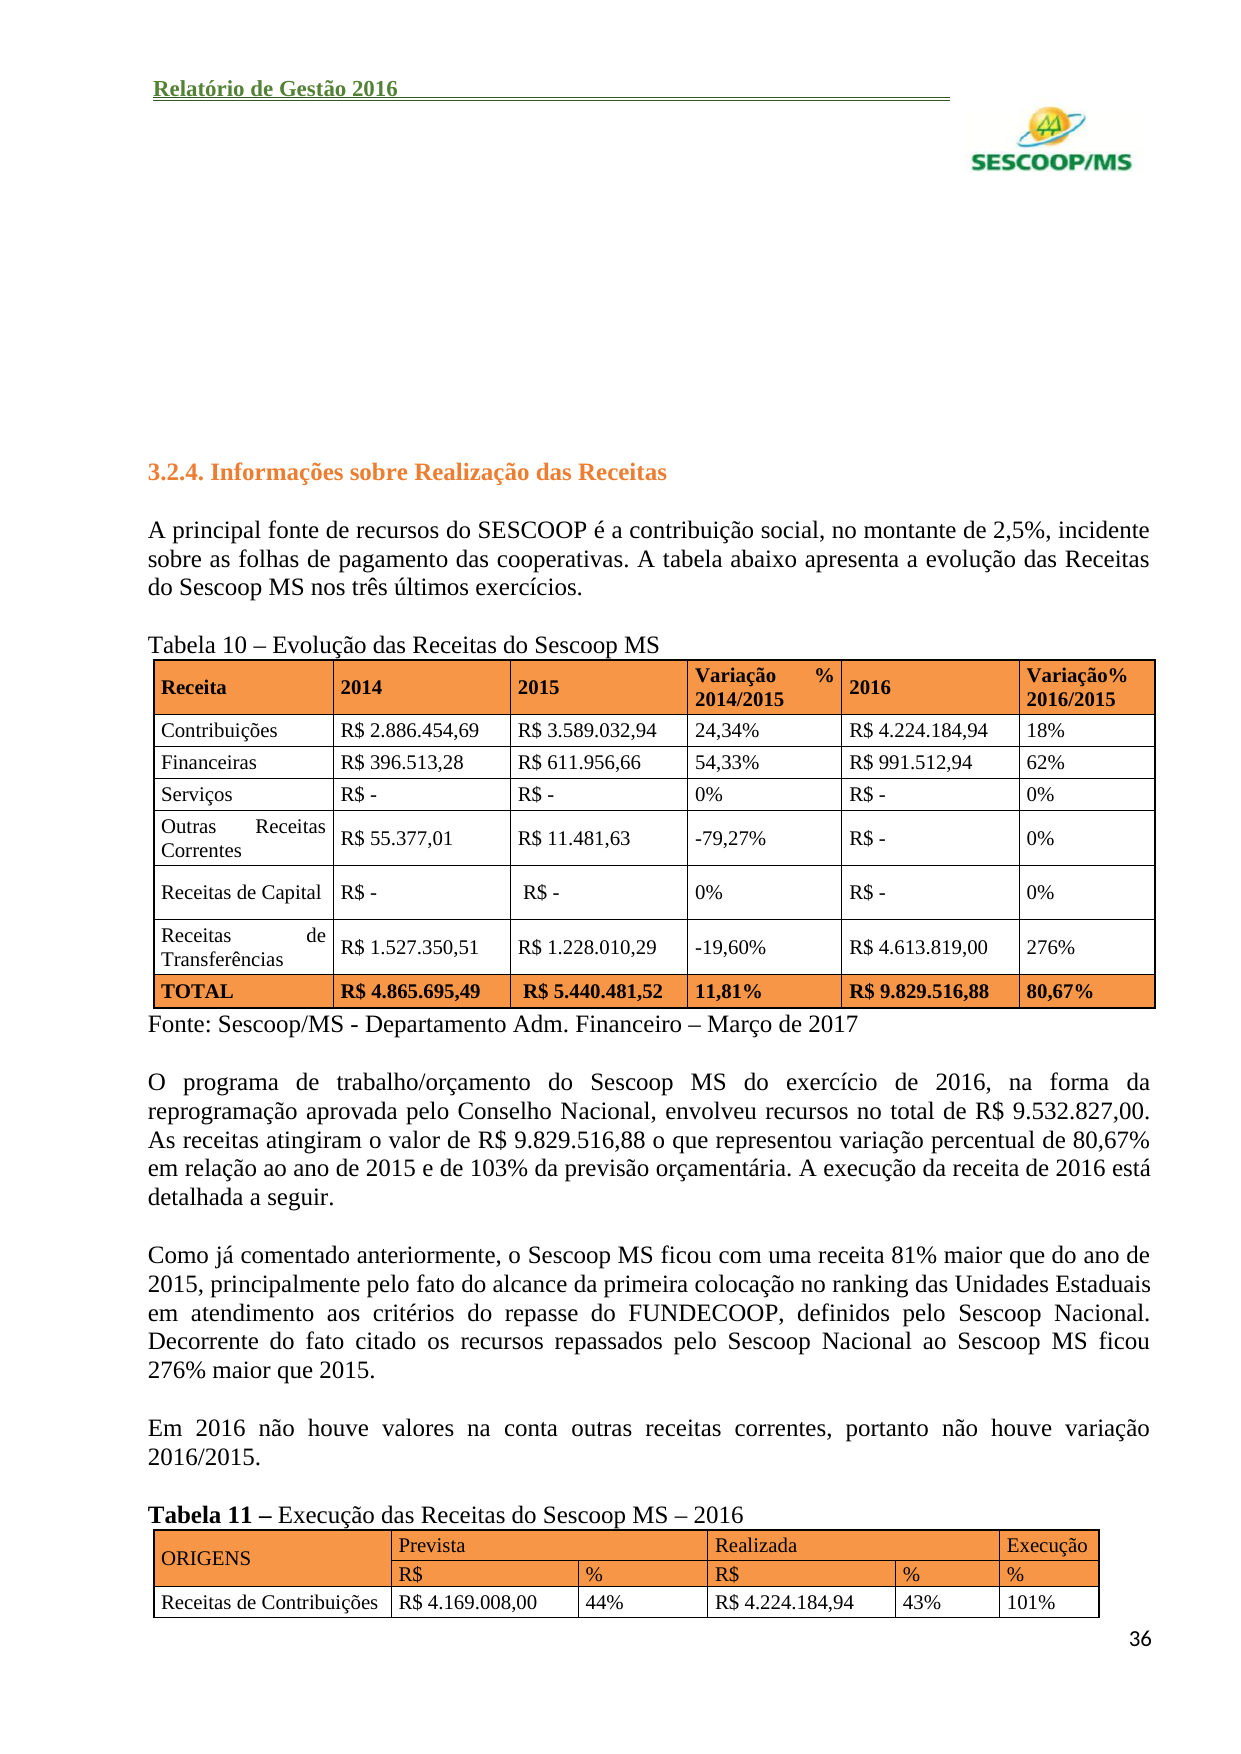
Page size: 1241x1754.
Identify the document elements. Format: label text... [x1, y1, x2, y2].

text Tabela 10 – Evolução das Receitas do Sescoop MS [148, 630, 1152, 659]
table_cell 276% [1020, 920, 1154, 974]
table_cell 44% [579, 1587, 707, 1617]
table_header 2014 [334, 661, 510, 714]
table_cell 0% [1020, 779, 1154, 810]
table_cell 0% [1020, 811, 1154, 864]
table_header ORIGENS [155, 1531, 391, 1586]
table_cell 54,33% [688, 747, 841, 778]
table_cell R$ 1.228.010,29 [511, 920, 687, 974]
text A principal fonte de recursos do SESCOOP é a contribuição social, no montante de 2,5%, incidente sobre as folhas de pagamento das cooperativas. A tabela abaixo apresenta a evolução das Receitas do Sescoop MS nos três últimos exercícios. [148, 515, 1152, 601]
table_cell 11,81% [688, 975, 841, 1007]
table_cell 80,67% [1020, 975, 1154, 1007]
table_cell % [896, 1561, 999, 1586]
table_cell R$ 4.169.008,00 [392, 1587, 578, 1617]
table_header Execução [1000, 1531, 1098, 1560]
subtitle 3.2.4. Informações sobre Realização das Receitas [148, 457, 1152, 486]
table_cell R$ - [511, 866, 687, 919]
table_cell R$ 2.886.454,69 [334, 715, 510, 746]
text Em 2016 não houve valores na conta outras receitas correntes, portanto não houve variação 2016/2015. [148, 1413, 1152, 1471]
text Tabela 11 – Execução das Receitas do Sescoop MS – 2016 [148, 1500, 1152, 1528]
table_header Realizada [708, 1531, 999, 1560]
table_header 2016 [842, 661, 1019, 714]
table_cell R$ 3.589.032,94 [511, 715, 687, 746]
table_cell % [1000, 1561, 1098, 1586]
table_cell R$ [392, 1561, 578, 1586]
table_cell R$ - [511, 779, 687, 810]
table_cell Receitas de Contribuições [155, 1587, 391, 1617]
table_cell R$ - [842, 811, 1019, 864]
table_cell R$ 1.527.350,51 [334, 920, 510, 974]
table_cell Contribuições [155, 715, 333, 746]
table_cell 62% [1020, 747, 1154, 778]
text Fonte: Sescoop/MS - Departamento Adm. Financeiro – Março de 2017 [148, 1009, 1152, 1038]
table_cell 0% [688, 866, 841, 919]
table_cell R$ - [334, 779, 510, 810]
table_cell 0% [688, 779, 841, 810]
table_cell % [579, 1561, 707, 1586]
table_header 2015 [511, 661, 687, 714]
table_cell R$ 11.481,63 [511, 811, 687, 864]
table_cell -19,60% [688, 920, 841, 974]
table_cell R$ 4.865.695,49 [334, 975, 510, 1007]
text O programa de trabalho/orçamento do Sescoop MS do exercício de 2016, na forma da reprogramação aprovada pelo Conselho Nacional, envolveu recursos no total de R$ 9.532.827,00. As receitas atingiram o valor de R$ 9.829.516,88 o que representou variação percentual de 80,67% em relação ao ano de 2015 e de 103% da previsão orçamentária. A execução da receita de 2016 está detalhada a seguir. [148, 1067, 1152, 1211]
table_cell R$ 5.440.481,52 [511, 975, 687, 1007]
table_cell R$ 611.956,66 [511, 747, 687, 778]
table_cell R$ [708, 1561, 895, 1586]
table_header Variação % 2014/2015 [688, 661, 841, 714]
table_cell 101% [1000, 1587, 1098, 1617]
table_header Prevista [392, 1531, 707, 1560]
table_cell R$ 396.513,28 [334, 747, 510, 778]
table_cell Receitas de Transferências [155, 920, 333, 974]
table_cell R$ - [842, 779, 1019, 810]
table_cell R$ 9.829.516,88 [842, 975, 1019, 1007]
table_cell R$ 4.224.184,94 [708, 1587, 895, 1617]
table_cell Financeiras [155, 747, 333, 778]
table_cell TOTAL [155, 975, 333, 1007]
table_cell R$ 55.377,01 [334, 811, 510, 864]
table_cell R$ 4.224.184,94 [842, 715, 1019, 746]
table_cell R$ 4.613.819,00 [842, 920, 1019, 974]
table_cell Receitas de Capital [155, 866, 333, 919]
table_cell R$ - [842, 866, 1019, 919]
table_cell Serviços [155, 779, 333, 810]
table_header Variação% 2016/2015 [1020, 661, 1154, 714]
table_cell 43% [896, 1587, 999, 1617]
table_cell -79,27% [688, 811, 841, 864]
table_cell 0% [1020, 866, 1154, 919]
table_cell R$ - [334, 866, 510, 919]
text Como já comentado anteriormente, o Sescoop MS ficou com uma receita 81% maior que do ano de 2015, principalmente pelo fato do alcance da primeira colocação no ranking das Unidades Estaduais em atendimento aos critérios do repasse do FUNDECOOP, definidos pelo Sescoop Nacional. Decorrente do fato citado os recursos repassados pelo Sescoop Nacional ao Sescoop MS ficou 276% maior que 2015. [148, 1240, 1152, 1384]
table_cell 24,34% [688, 715, 841, 746]
table_header Receita [155, 661, 333, 714]
table_cell 18% [1020, 715, 1154, 746]
table_cell R$ 991.512,94 [842, 747, 1019, 778]
table_cell Outras Receitas Correntes [155, 811, 333, 864]
